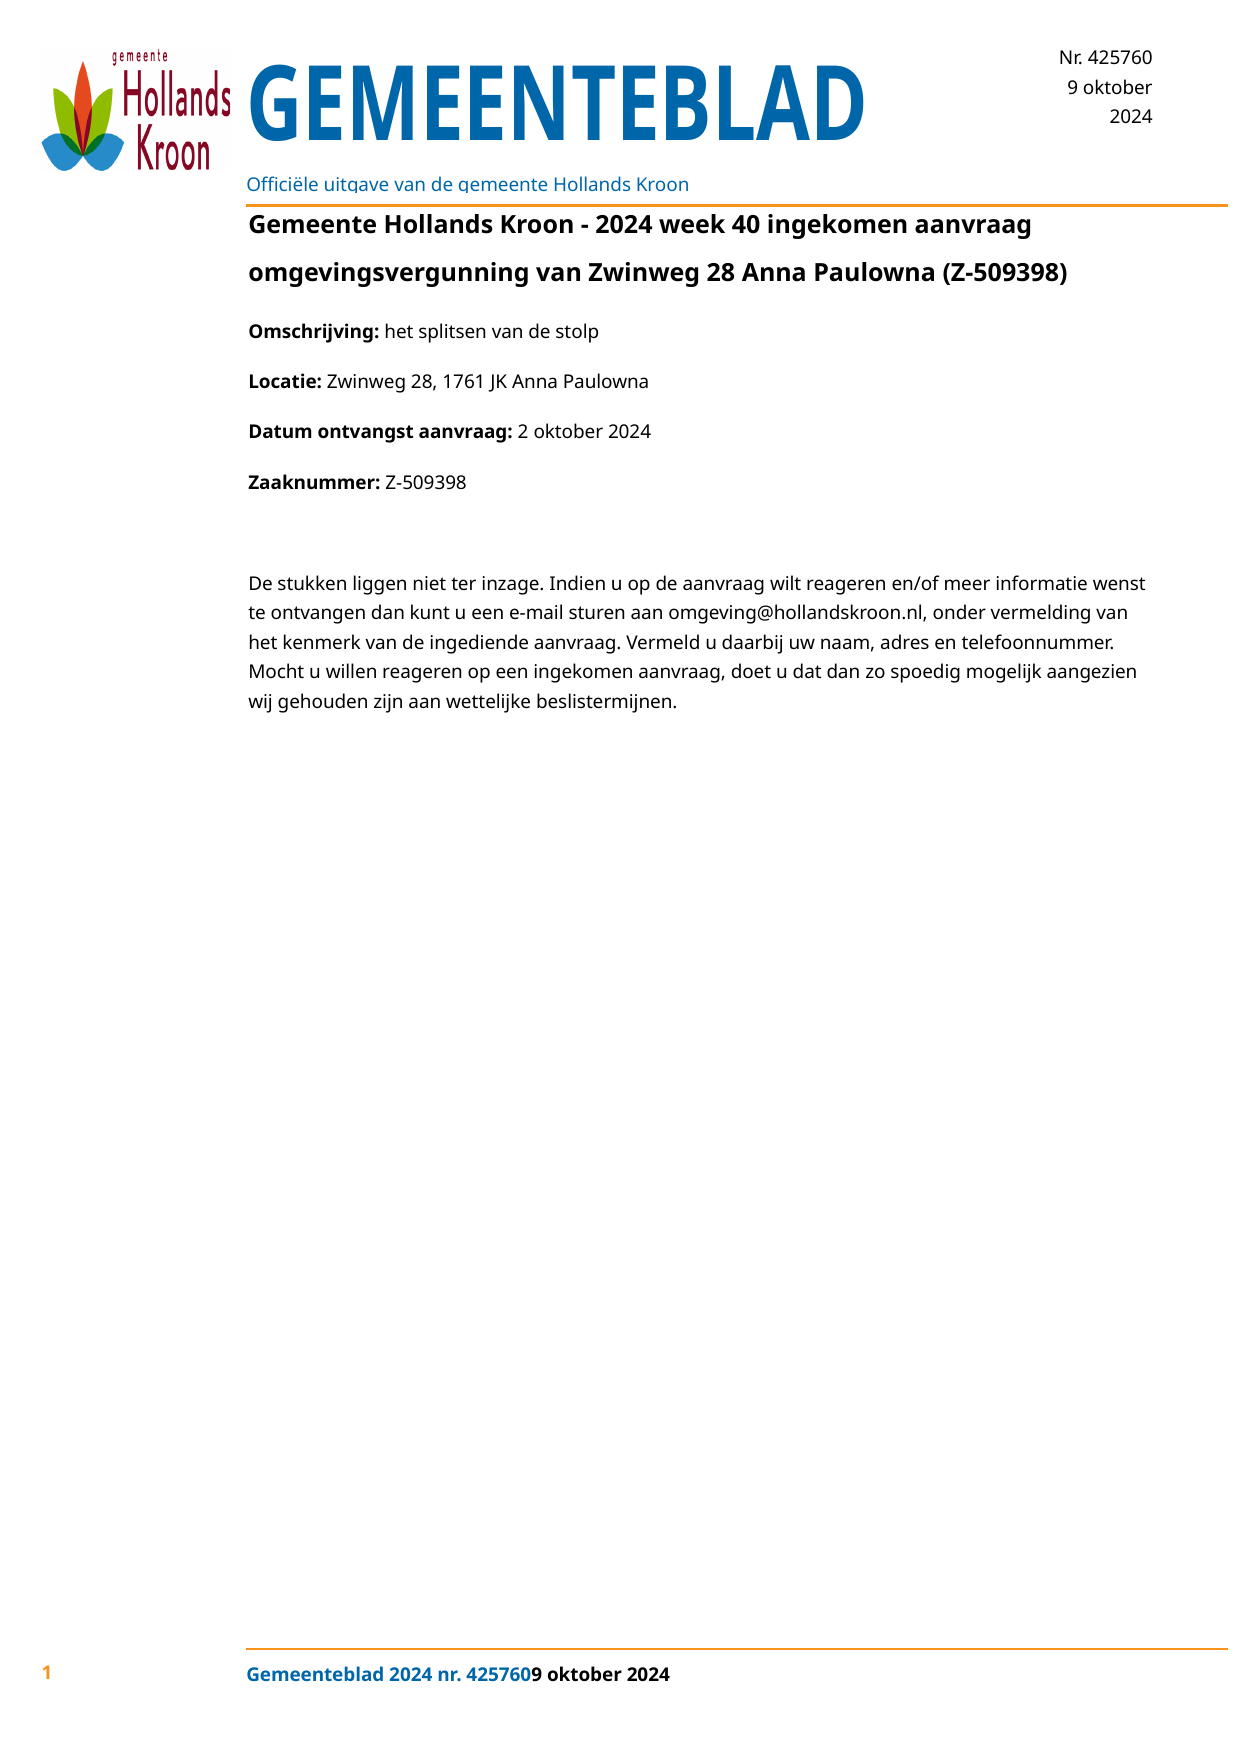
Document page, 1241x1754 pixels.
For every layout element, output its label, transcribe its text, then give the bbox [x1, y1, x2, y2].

text De stukken liggen niet ter inzage. Indien u op de aanvraag wilt reageren en/of meer informatie wenst te ontvangen dan kunt u een e-mail sturen aan omgeving@hollandskroon.nl, onder vermelding van het kenmerk van de ingediende aanvraag. Vermeld u daarbij uw naam, adres en telefoonnummer. Mocht u willen reageren op een ingekomen aanvraag, doet u dat dan zo spoedig mogelijk aangezien wij gehouden zijn aan wettelijke beslistermijnen. [248, 570, 1152, 714]
text Locatie: Zwinweg 28, 1761 JK Anna Paulowna [248, 368, 1152, 394]
text Omschrijving: het splitsen van de stolp [248, 318, 1152, 344]
text Gemeente Hollands Kroon - 2024 week 40 ingekomen aanvraag omgevingsvergunning van Zwinweg 28 Anna Paulowna (Z-509398) [248, 207, 1152, 288]
text Datum ontvangst aanvraag: 2 oktober 2024 [248, 419, 1152, 444]
picture [41, 47, 231, 172]
text Zaaknummer: Z-509398 [248, 469, 1152, 495]
